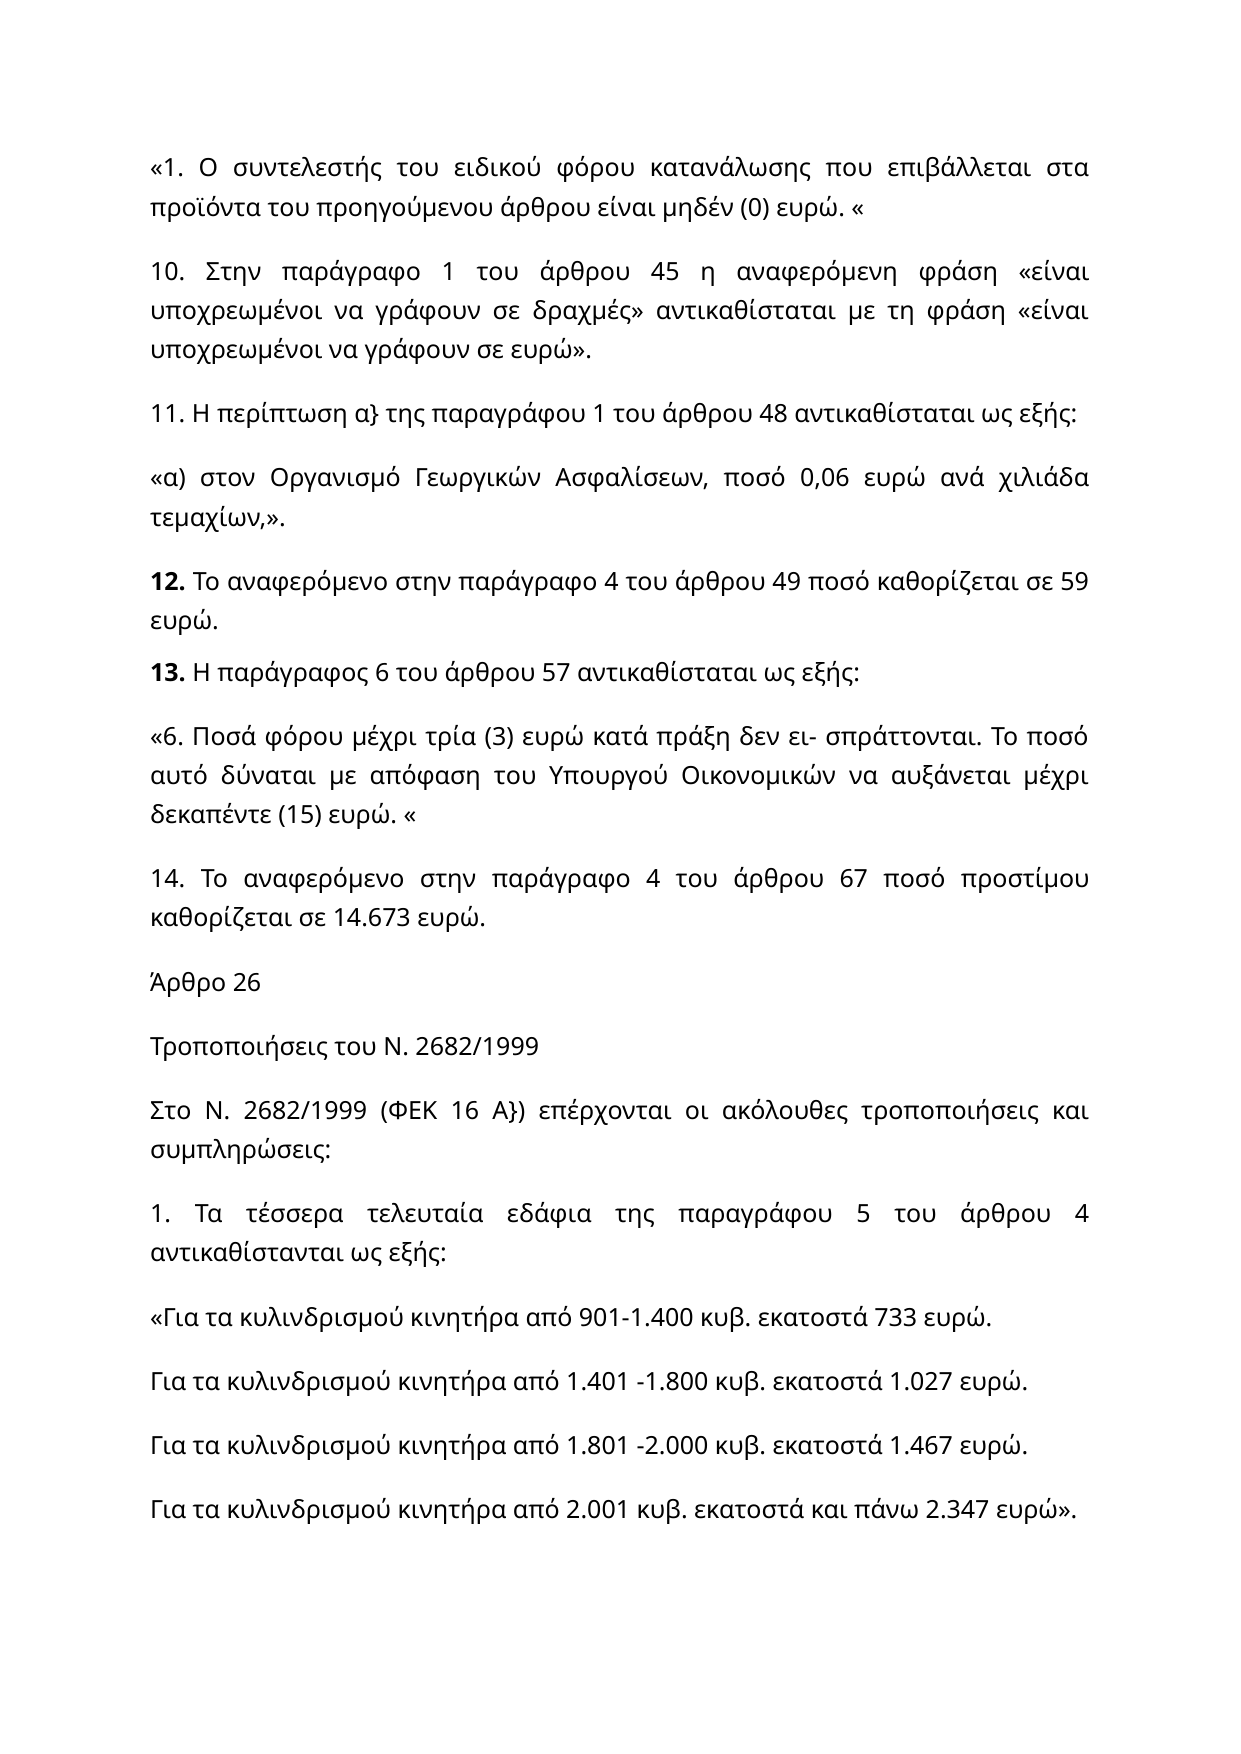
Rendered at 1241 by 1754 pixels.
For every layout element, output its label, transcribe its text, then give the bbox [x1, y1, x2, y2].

text «1. Ο συντελεστής του ειδικού φόρου κατανάλωσης που επιβάλλεται στα προϊόντα του προηγούμενου άρθρου είναι μηδέν (0) ευρώ. « [150, 150, 1090, 223]
text 11. Η περίπτωση α} της παραγράφου 1 του άρθρου 48 αντικαθίσταται ως εξής: [150, 396, 1090, 430]
text 12. Το αναφερόμενο στην παράγραφο 4 του άρθρου 49 ποσό καθορίζεται σε 59 ευρώ. [150, 563, 1090, 637]
text 1. Τα τέσσερα τελευταία εδάφια της παραγράφου 5 του άρθρου 4 αντικαθίστανται ως εξής: [150, 1196, 1090, 1269]
text Για τα κυλινδρισμού κινητήρα από 2.001 κυβ. εκατοστά και πάνω 2.347 ευρώ». [150, 1492, 1090, 1526]
text «Για τα κυλινδρισμού κινητήρα από 901-1.400 κυβ. εκατοστά 733 ευρώ. [150, 1299, 1090, 1333]
text 14. Το αναφερόμενο στην παράγραφο 4 του άρθρου 67 ποσό προστίμου καθορίζεται σε 14.673 ευρώ. [150, 861, 1090, 934]
text «6. Ποσά φόρου μέχρι τρία (3) ευρώ κατά πράξη δεν ει- σπράττονται. Το ποσό αυτό δύναται με απόφαση του Υπουργού Οικονομικών να αυξάνεται μέχρι δεκαπέντε (15) ευρώ. « [150, 718, 1090, 831]
text Στο Ν. 2682/1999 (ΦΕΚ 16 Α}) επέρχονται οι ακόλουθες τροποποιήσεις και συμπληρώσεις: [150, 1092, 1090, 1166]
text 10. Στην παράγραφο 1 του άρθρου 45 η αναφερόμενη φράση «είναι υποχρεωμένοι να γράφουν σε δραχμές» αντικαθίσταται με τη φράση «είναι υποχρεωμένοι να γράφουν σε ευρώ». [150, 253, 1090, 366]
text 13. Η παράγραφος 6 του άρθρου 57 αντικαθίσταται ως εξής: [150, 654, 1090, 688]
text Τροποποιήσεις του Ν. 2682/1999 [150, 1028, 1090, 1062]
text Άρθρο 26 [150, 964, 1090, 998]
text «α) στον Οργανισμό Γεωργικών Ασφαλίσεων, ποσό 0,06 ευρώ ανά χιλιάδα τεμαχίων,». [150, 460, 1090, 533]
text Για τα κυλινδρισμού κινητήρα από 1.801 -2.000 κυβ. εκατοστά 1.467 ευρώ. [150, 1427, 1090, 1462]
text Για τα κυλινδρισμού κινητήρα από 1.401 -1.800 κυβ. εκατοστά 1.027 ευρώ. [150, 1363, 1090, 1397]
